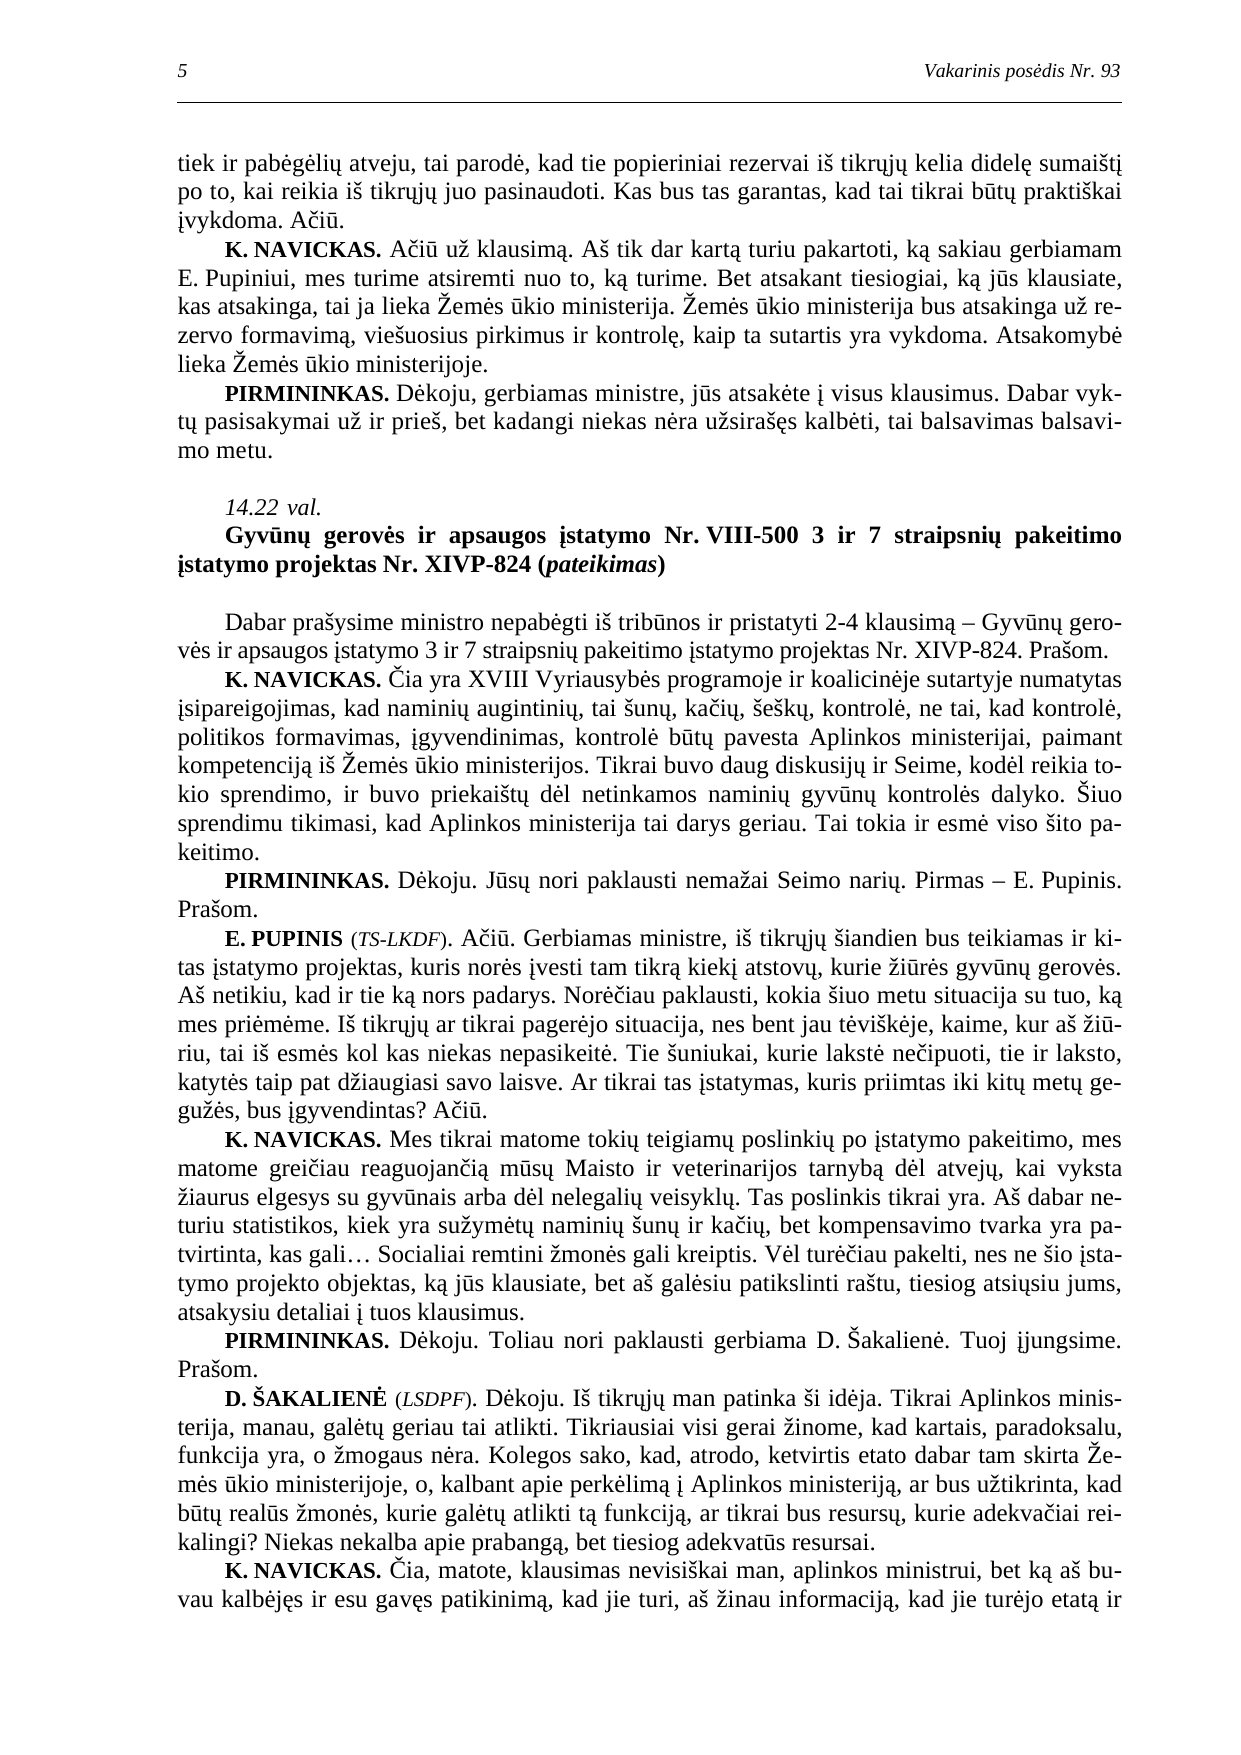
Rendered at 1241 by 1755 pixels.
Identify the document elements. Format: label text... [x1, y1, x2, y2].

text K. NAVICKAS. Ačiū už klau­si­mą. Aš tik dar kar­tą tu­riu pa­kar­to­ti, ką sa­kiau ger­bia­mam E. Pu­pi­niui, mes tu­ri­me at­si­rem­ti nuo to, ką tu­ri­me. Bet at­sa­kant tie­sio­giai, ką jūs klau­sia­te, kas at­sa­kin­ga, tai ja lie­ka Že­mės ūkio mi­nis­te­ri­ja. Že­mės ūkio mi­nis­te­ri­ja bus at­sa­kin­ga už re­zer­vo for­ma­vi­mą, vie­šuo­sius pir­ki­mus ir kon­tro­lę, kaip ta su­tar­tis yra vyk­do­ma. At­sa­ko­my­bė lie­ka Že­mės ūkio mi­nis­te­ri­jo­je. [177, 234, 1122, 378]
text D. ŠAKALIENĖ (LSDPF). Dė­ko­ju. Iš tik­rų­jų man pa­tin­ka ši idė­ja. Tik­rai Ap­lin­kos mi­nis­te­ri­ja, ma­nau, ga­lė­tų ge­riau tai at­lik­ti. Tik­riau­siai vi­si ge­rai ži­no­me, kad kar­tais, pa­ra­dok­sa­lu, funk­ci­ja yra, o žmo­gaus nė­ra. Ko­le­gos sa­ko, kad, at­ro­do, ket­vir­tis eta­to da­bar tam skir­ta Že­mės ūkio mi­nis­te­ri­jo­je, o, kal­bant apie per­kė­li­mą į Ap­lin­kos mi­nis­te­ri­ją, ar bus už­tik­rin­ta, kad bū­tų re­a­lūs žmo­nės, ku­rie ga­lė­tų at­lik­ti tą funk­ci­ją, ar tik­rai bus re­sur­sų, ku­rie adek­va­čiai rei­ka­lin­gi? Nie­kas ne­kal­ba apie pra­ban­gą, bet tie­siog adek­va­tūs re­sur­sai. [177, 1383, 1122, 1555]
text Gy­vū­nų ge­ro­vės ir ap­sau­gos įsta­ty­mo Nr. VIII-500 3 ir 7 straips­nių pa­kei­ti­mo įstaty­mo pro­jek­tas Nr. XIVP-824 (pa­tei­ki­mas) [177, 520, 1122, 578]
text PIRMININKAS. Dė­ko­ju. Jū­sų no­ri pa­klaus­ti ne­ma­žai Sei­mo na­rių. Pir­mas – E. Pu­pi­nis. Pra­šom. [177, 865, 1122, 923]
text K. NAVICKAS. Čia yra XVIII Vy­riau­sy­bės pro­gra­mo­je ir ko­a­li­ci­nė­je su­tar­ty­je nu­ma­ty­tas įsi­pa­rei­go­ji­mas, kad na­mi­nių au­gin­tinių, tai šu­nų, ka­čių, šeš­kų, kon­tro­lė, ne tai, kad kon­tro­lė, po­li­ti­kos for­ma­vi­mas, įgy­ven­di­ni­mas, kon­tro­lė bū­tų pa­ves­ta Ap­lin­kos mi­nis­te­ri­jai, pa­imant kom­pe­ten­ci­ją iš Že­mės ūkio mi­nis­te­ri­jos. Tik­rai bu­vo daug dis­ku­si­jų ir Sei­me, ko­dėl rei­kia to­kio spren­di­mo, ir bu­vo prie­kaiš­tų dėl ne­tin­ka­mos na­mi­nių gy­vū­nų kon­tro­lės da­ly­ko. Šiuo spren­di­mu ti­ki­ma­si, kad Ap­lin­kos mi­nis­te­ri­ja tai da­rys ge­riau. Tai to­kia ir es­mė vi­so ši­to pa­kei­ti­mo. [177, 664, 1122, 865]
text Da­bar pra­šy­si­me mi­nist­ro ne­pa­bėg­ti iš tri­bū­nos ir pri­sta­ty­ti 2-4 klau­si­mą – Gy­vū­nų ge­ro­vės ir ap­sau­gos įsta­ty­mo 3 ir 7 straips­nių pa­kei­ti­mo įsta­ty­mo pro­jek­tas Nr. XIVP-824. Pra­šom. [177, 607, 1122, 664]
text PIRMININKAS. Dė­ko­ju, ger­bia­mas mi­nist­re, jūs at­sa­kė­te į vi­sus klau­si­mus. Da­bar vyk­tų pa­si­sa­ky­mai už ir prieš, bet ka­dan­gi nie­kas nė­ra už­si­ra­šęs kal­bė­ti, tai bal­sa­vi­mas bal­sa­vi­mo me­tu. [177, 378, 1122, 464]
text 14.22 val. [224, 493, 1122, 520]
text PIRMININKAS. Dė­ko­ju. To­liau no­ri pa­klaus­ti ger­bia­ma D. Ša­ka­lie­nė. Tuoj įjung­si­me. Pra­šom. [177, 1325, 1122, 1383]
text K. NAVICKAS. Čia, ma­to­te, klau­si­mas nevi­siš­kai man, ap­lin­kos mi­nist­rui, bet ką aš bu­vau kal­bė­jęs ir esu ga­vęs pa­ti­ki­ni­mą, kad jie tu­ri, aš ži­nau in­for­ma­ci­ją, kad jie tu­rė­jo eta­tą ir [177, 1555, 1122, 1613]
text K. NAVICKAS. Mes tik­rai ma­to­me to­kių tei­gia­mų po­slin­kių po įsta­ty­mo pa­kei­ti­mo, mes ma­to­me grei­čiau re­a­guo­jan­čią mū­sų Mais­to ir ve­te­ri­na­ri­jos tar­ny­bą dėl at­ve­jų, kai vyks­ta žiau­rus el­ge­sys su gy­vū­nais ar­ba dėl ne­le­ga­lių vei­syk­lų. Tas po­slin­kis tik­rai yra. Aš da­bar ne­tu­riu sta­tis­ti­kos, kiek yra su­žy­mė­tų na­mi­nių šu­nų ir ka­čių, bet kom­pen­sa­vi­mo tvar­ka yra pa­tvir­tin­ta, kas ga­li… So­cia­liai rem­ti­ni žmo­nės ga­li kreip­tis. Vėl tu­rė­čiau pa­kel­ti, nes ne šio įsta­ty­mo pro­jek­to ob­jek­tas, ką jūs klau­sia­te, bet aš ga­lė­siu pa­tiks­lin­ti raš­tu, tie­siog at­sių­siu jums, at­sa­ky­siu de­ta­liai į tuos klau­si­mus. [177, 1124, 1122, 1325]
text tiek ir pa­bė­gė­lių at­ve­ju, tai pa­ro­dė, kad tie po­pie­ri­niai re­zer­vai iš tik­rų­jų ke­lia di­de­lę su­maiš­tį po to, kai rei­kia iš tik­rų­jų juo pa­si­nau­do­ti. Kas bus tas ga­ran­tas, kad tai tik­rai bū­tų prak­tiš­kai įvyk­do­ma. Ačiū. [177, 148, 1122, 234]
text E. PUPINIS (TS-LKDF). Ačiū. Ger­bia­mas mi­nist­re, iš tik­rų­jų šian­dien bus tei­kia­mas ir ki­tas įsta­ty­mo pro­jek­tas, ku­ris no­rės įves­ti tam tik­rą kie­kį at­sto­vų, ku­rie žiū­rės gy­vū­nų ge­ro­vės. Aš ne­ti­kiu, kad ir tie ką nors pa­da­rys. No­rė­čiau pa­klaus­ti, ko­kia šiuo me­tu si­tu­a­ci­ja su tuo, ką mes pri­ėmė­me. Iš tik­rų­jų ar tik­rai pa­ge­rė­jo si­tu­a­ci­ja, nes bent jau tė­viš­kė­je, kai­me, kur aš žiū­riu, tai iš es­mės kol kas nie­kas ne­pa­si­kei­tė. Tie šu­niu­kai, ku­rie laks­tė ne­či­puo­ti, tie ir laks­to, ka­ty­tės taip pat džiau­gia­si sa­vo lais­ve. Ar tik­rai tas įsta­ty­mas, ku­ris pri­im­tas iki ki­tų me­tų ge­gu­žės, bus įgy­ven­din­tas? Ačiū. [177, 923, 1122, 1124]
